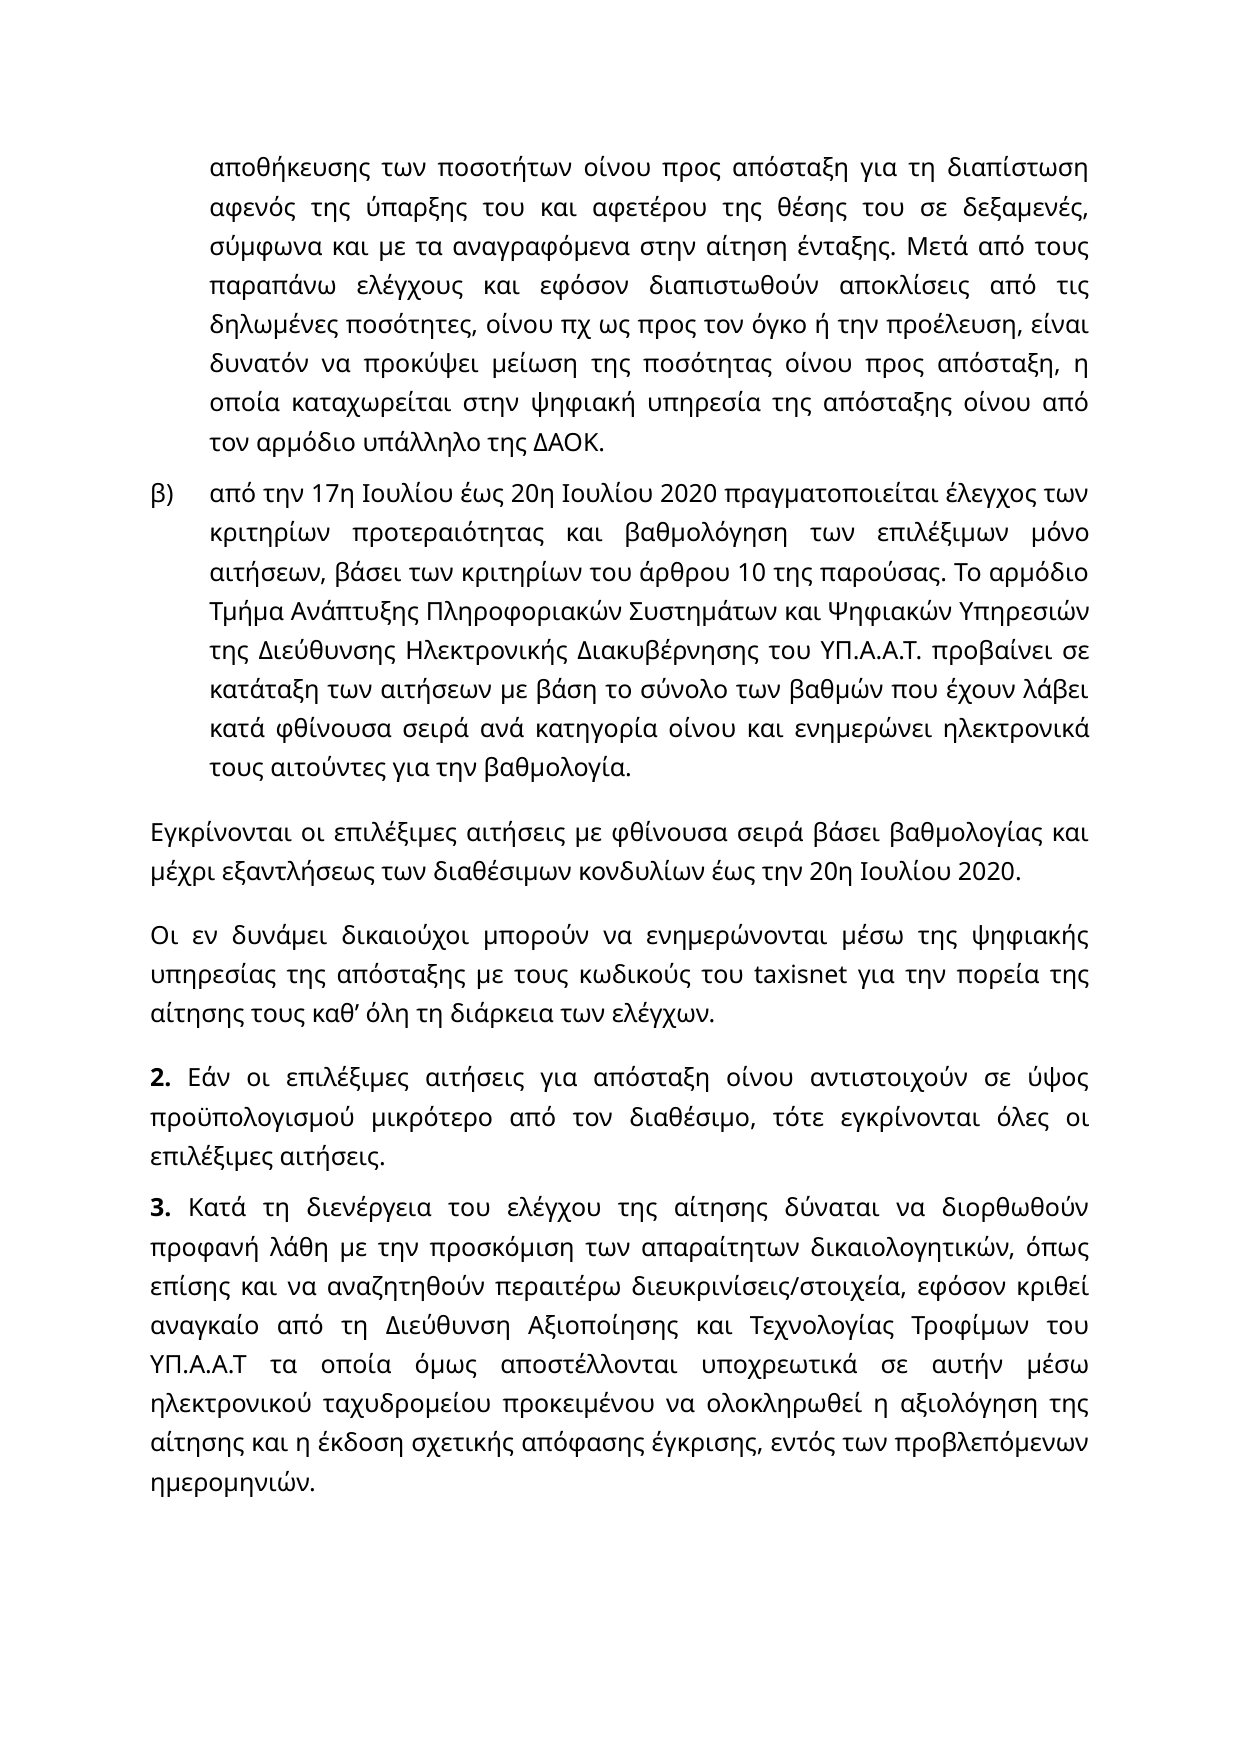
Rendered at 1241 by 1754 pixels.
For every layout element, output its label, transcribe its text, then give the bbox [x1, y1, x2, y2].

list αποθήκευσης των ποσοτήτων οίνου προς απόσταξη για τη διαπίστωση αφενός της ύπαρξης του και αφετέρου της θέσης του σε δεξαμενές, σύμφωνα και με τα αναγραφόμενα στην αίτηση ένταξης. Μετά από τους παραπάνω ελέγχους και εφόσον διαπιστωθούν αποκλίσεις από τις δηλωμένες ποσότητες, οίνου πχ ως προς τον όγκο ή την προέλευση, είναι δυνατόν να προκύψει μείωση της ποσότητας οίνου προς απόσταξη, η οποία καταχωρείται στην ψηφιακή υπηρεσία της απόσταξης οίνου από τον αρμόδιο υπάλληλο της ΔΑΟΚ. [150, 150, 1090, 458]
list β) από την 17η Ιουλίου έως 20η Ιουλίου 2020 πραγματοποιείται έλεγχος των κριτηρίων προτεραιότητας και βαθμολόγηση των επιλέξιμων μόνο αιτήσεων, βάσει των κριτηρίων του άρθρου 10 της παρούσας. Το αρμόδιο Τμήμα Ανάπτυξης Πληροφοριακών Συστημάτων και Ψηφιακών Υπηρεσιών της Διεύθυνσης Ηλεκτρονικής Διακυβέρνησης του ΥΠ.Α.Α.Τ. προβαίνει σε κατάταξη των αιτήσεων με βάση το σύνολο των βαθμών που έχουν λάβει κατά φθίνουσα σειρά ανά κατηγορία οίνου και ενημερώνει ηλεκτρονικά τους αιτούντες για την βαθμολογία. [150, 476, 1090, 784]
text 3. Κατά τη διενέργεια του ελέγχου της αίτησης δύναται να διορθωθούν προφανή λάθη με την προσκόμιση των απαραίτητων δικαιολογητικών, όπως επίσης και να αναζητηθούν περαιτέρω διευκρινίσεις/στοιχεία, εφόσον κριθεί αναγκαίο από τη Διεύθυνση Αξιοποίησης και Τεχνολογίας Τροφίμων του ΥΠ.Α.Α.Τ τα οποία όμως αποστέλλονται υποχρεωτικά σε αυτήν μέσω ηλεκτρονικού ταχυδρομείου προκειμένου να ολοκληρωθεί η αξιολόγηση της αίτησης και η έκδοση σχετικής απόφασης έγκρισης, εντός των προβλεπόμενων ημερομηνιών. [150, 1190, 1090, 1498]
text 2. Εάν οι επιλέξιμες αιτήσεις για απόσταξη οίνου αντιστοιχούν σε ύψος προϋπολογισμού μικρότερο από τον διαθέσιμο, τότε εγκρίνονται όλες οι επιλέξιμες αιτήσεις. [150, 1060, 1090, 1172]
text Εγκρίνονται οι επιλέξιμες αιτήσεις με φθίνουσα σειρά βάσει βαθμολογίας και μέχρι εξαντλήσεως των διαθέσιμων κονδυλίων έως την 20η Ιουλίου 2020. [150, 814, 1090, 887]
text Οι εν δυνάμει δικαιούχοι μπορούν να ενημερώνονται μέσω της ψηφιακής υπηρεσίας της απόσταξης με τους κωδικούς του taxisnet για την πορεία της αίτησης τους καθ’ όλη τη διάρκεια των ελέγχων. [150, 917, 1090, 1030]
